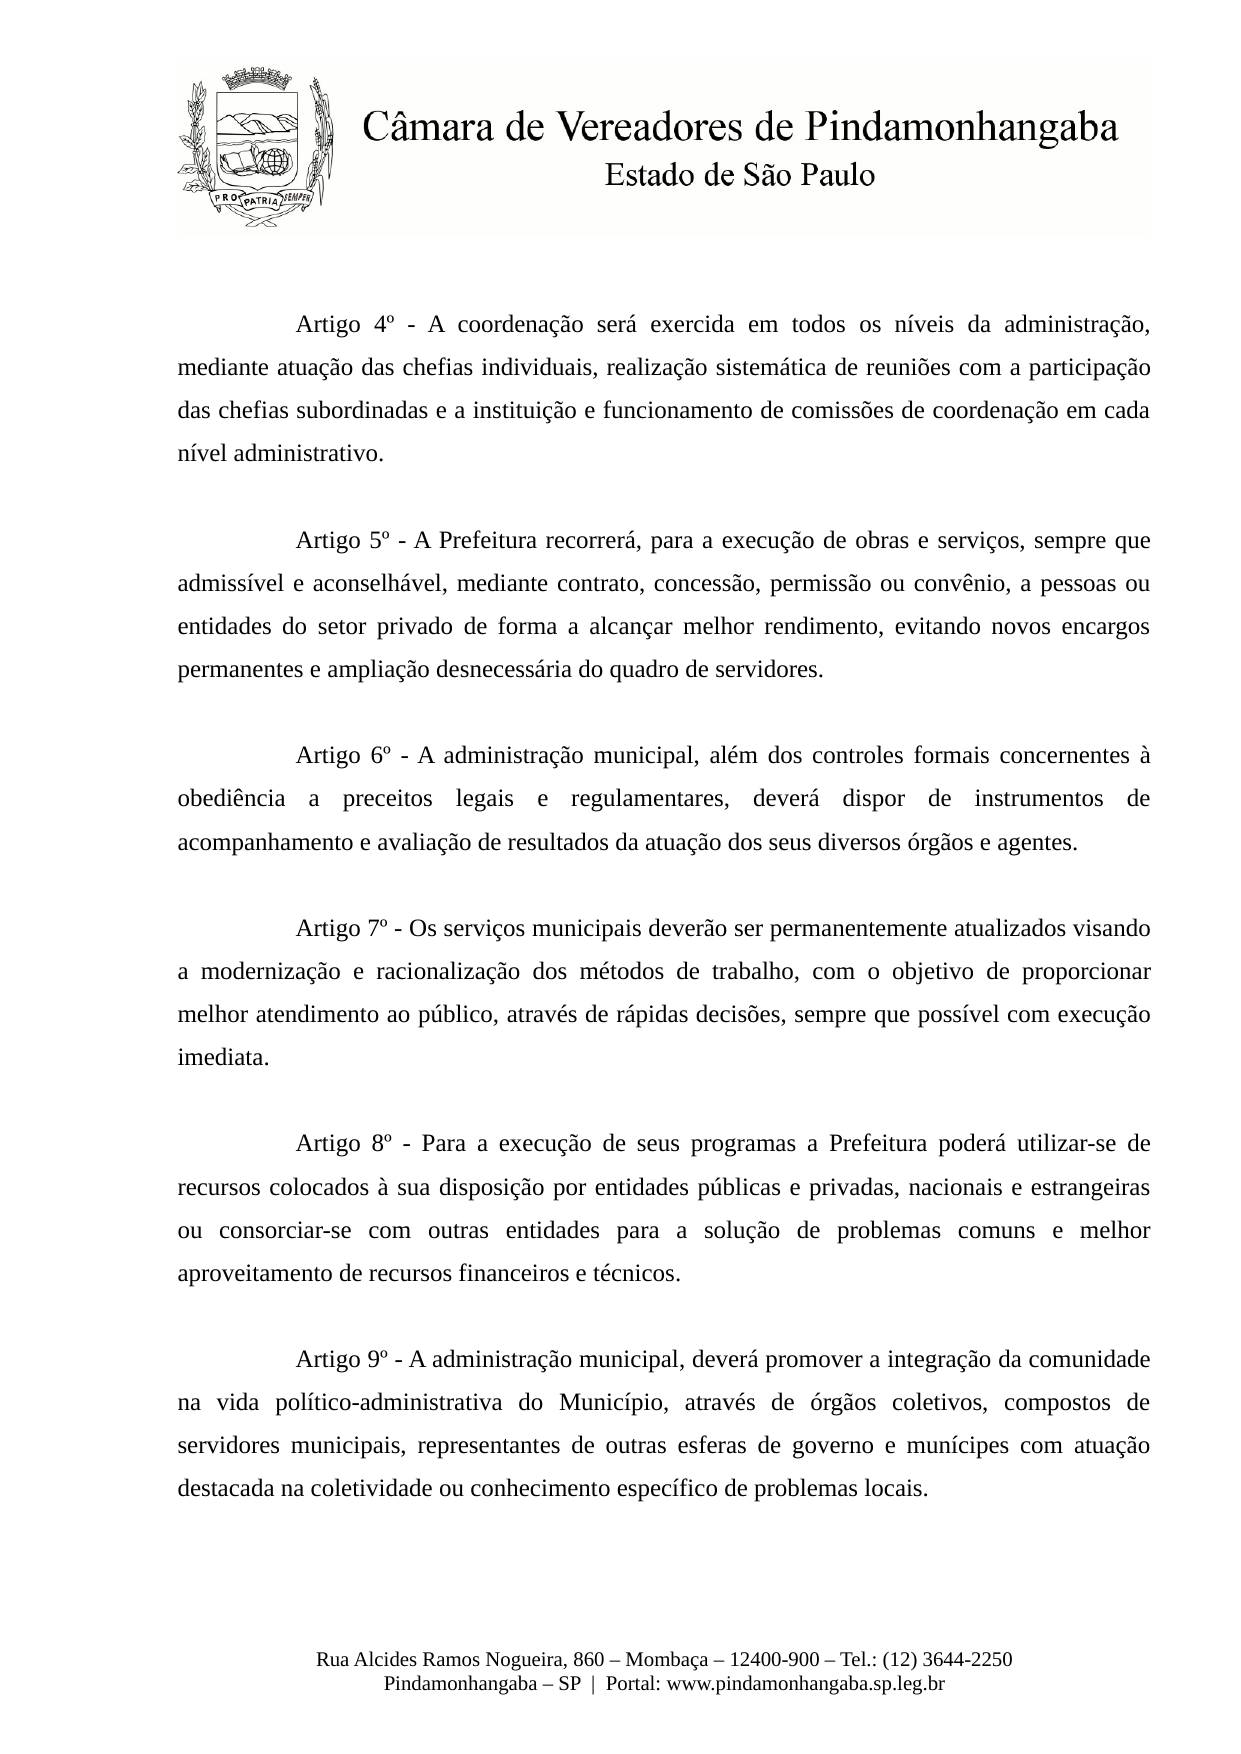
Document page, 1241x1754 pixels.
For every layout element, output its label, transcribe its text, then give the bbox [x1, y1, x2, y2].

text Artigo 7º - Os serviços municipais deverão ser permanentemente atualizados visando a modernização e racionalização dos métodos de trabalho, com o objetivo de proporcionar melhor atendimento ao público, através de rápidas decisões, sempre que possível com execução imediata. [177, 913, 1152, 1071]
text Artigo 4º - A coordenação será exercida em todos os níveis da administração, mediante atuação das chefias individuais, realização sistemática de reuniões com a participação das chefias subordinadas e a instituição e funcionamento de comissões de coordenação em cada nível administrativo. [177, 309, 1152, 467]
text Artigo 9º - A administração municipal, deverá promover a integração da comunidade na vida político-administrativa do Município, através de órgãos coletivos, compostos de servidores municipais, representantes de outras esferas de governo e munícipes com atuação destacada na coletividade ou conhecimento específico de problemas locais. [177, 1344, 1152, 1502]
picture [177, 59, 1152, 236]
text Artigo 5º - A Prefeitura recorrerá, para a execução de obras e serviços, sempre que admissível e aconselhável, mediante contrato, concessão, permissão ou convênio, a pessoas ou entidades do setor privado de forma a alcançar melhor rendimento, evitando novos encargos permanentes e ampliação desnecessária do quadro de servidores. [177, 525, 1152, 683]
text Artigo 8º - Para a execução de seus programas a Prefeitura poderá utilizar-se de recursos colocados à sua disposição por entidades públicas e privadas, nacionais e estrangeiras ou consorciar-se com outras entidades para a solução de problemas comuns e melhor aproveitamento de recursos financeiros e técnicos. [177, 1128, 1152, 1287]
text Artigo 6º - A administração municipal, além dos controles formais concernentes à obediência a preceitos legais e regulamentares, deverá dispor de instrumentos de acompanhamento e avaliação de resultados da atuação dos seus diversos órgãos e agentes. [177, 740, 1152, 855]
